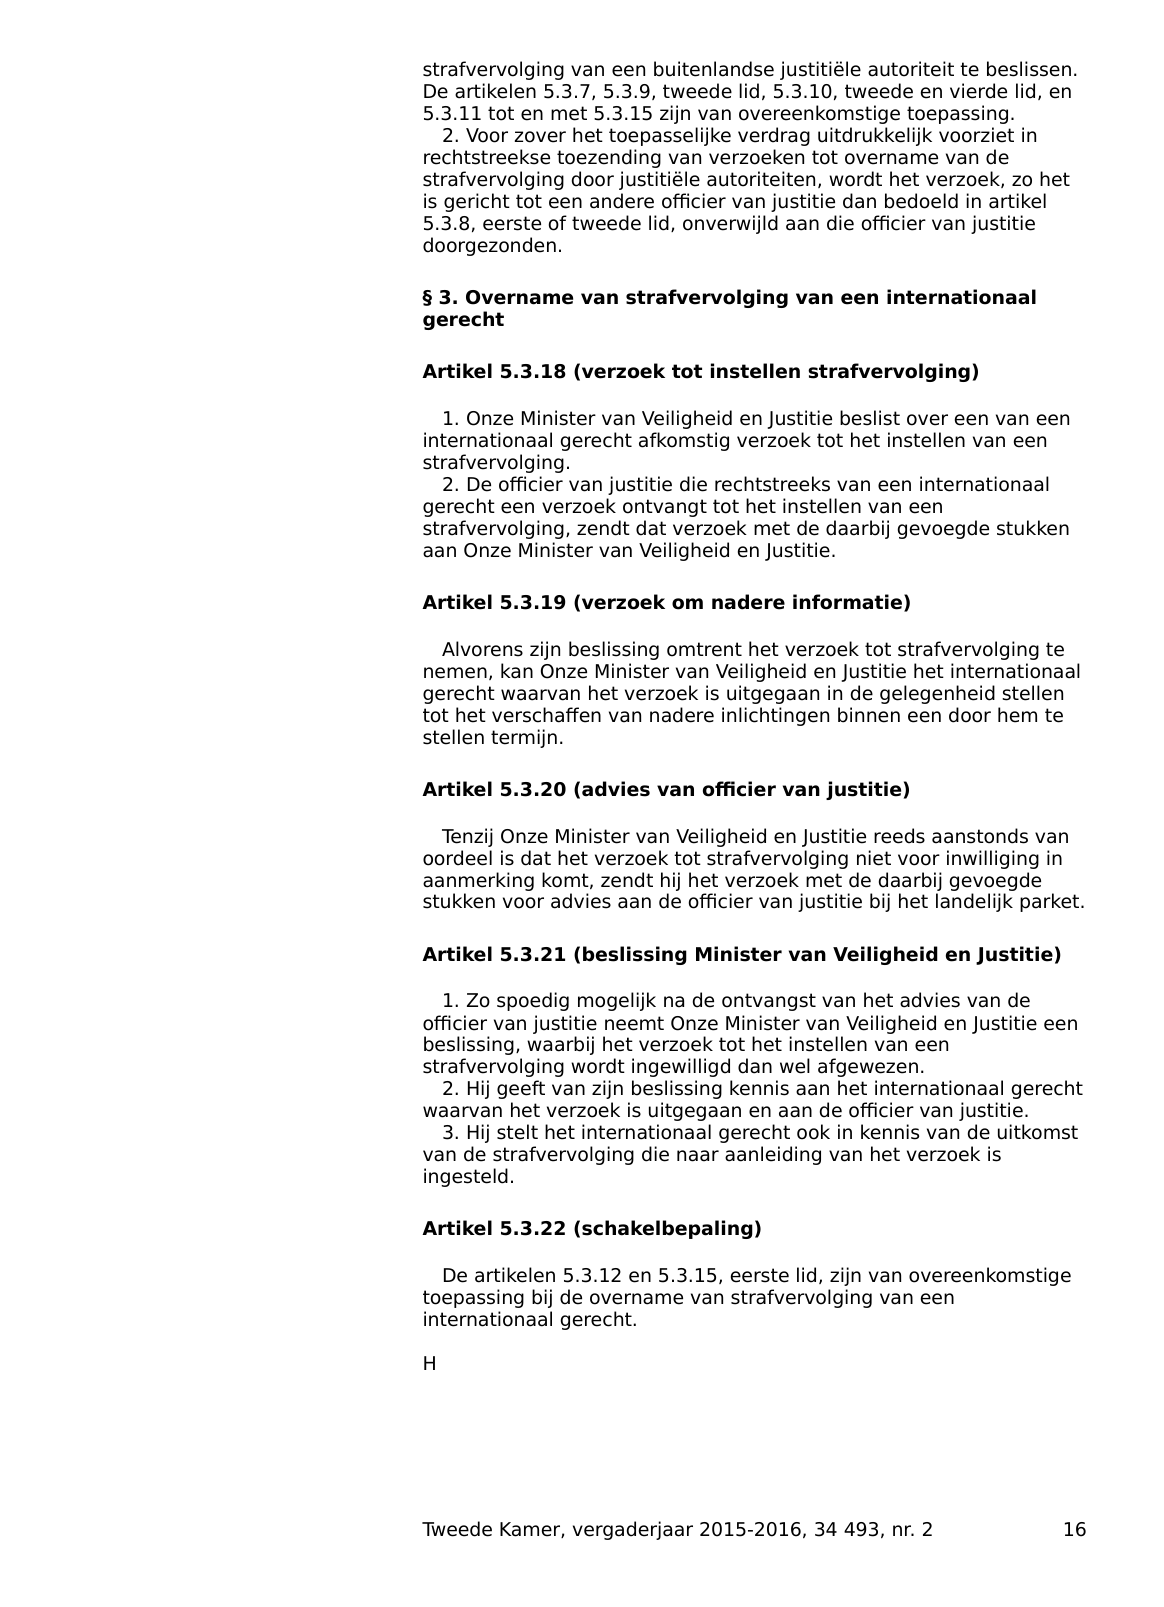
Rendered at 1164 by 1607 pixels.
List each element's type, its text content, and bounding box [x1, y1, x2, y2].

text 2. De officier van justitie die rechtstreeks van een internationaal gerecht een verzoek ontvangt tot het instellen van een strafvervolging, zendt dat verzoek met de daarbij gevoegde stukken aan Onze Minister van Veiligheid en Justitie. [422, 474, 1087, 562]
text De artikelen 5.3.12 en 5.3.15, eerste lid, zijn van overeenkomstige toepassing bij de overname van strafvervolging van een internationaal gerecht. [422, 1265, 1087, 1331]
text 1. Onze Minister van Veiligheid en Justitie beslist over een van een internationaal gerecht afkomstig verzoek tot het instellen van een strafvervolging. [422, 408, 1087, 474]
subtitle Artikel 5.3.19 (verzoek om nadere informatie) [422, 592, 1087, 614]
text Alvorens zijn beslissing omtrent het verzoek tot strafvervolging te nemen, kan Onze Minister van Veiligheid en Justitie het internationaal gerecht waarvan het verzoek is uitgegaan in de gelegenheid stellen tot het verschaffen van nadere inlichtingen binnen een door hem te stellen termijn. [422, 639, 1087, 748]
text Tenzij Onze Minister van Veiligheid en Justitie reeds aanstonds van oordeel is dat het verzoek tot strafvervolging niet voor inwilliging in aanmerking komt, zendt hij het verzoek met de daarbij gevoegde stukken voor advies aan de officier van justitie bij het landelijk parket. [422, 826, 1087, 913]
subtitle Artikel 5.3.20 (advies van officier van justitie) [422, 778, 1087, 801]
subtitle Artikel 5.3.18 (verzoek tot instellen strafvervolging) [422, 361, 1087, 383]
subtitle Artikel 5.3.21 (beslissing Minister van Veiligheid en Justitie) [422, 943, 1087, 965]
text 2. Hij geeft van zijn beslissing kennis aan het internationaal gerecht waarvan het verzoek is uitgegaan en aan de officier van justitie. [422, 1078, 1087, 1122]
text H [422, 1353, 1087, 1375]
subtitle § 3. Overname van strafvervolging van een internationaal gerecht [422, 287, 1087, 331]
text 1. Zo spoedig mogelijk na de ontvangst van het advies van de officier van justitie neemt Onze Minister van Veiligheid en Justitie een beslissing, waarbij het verzoek tot het instellen van een strafvervolging wordt ingewilligd dan wel afgewezen. [422, 990, 1087, 1078]
text 2. Voor zover het toepasselijke verdrag uitdrukkelijk voorziet in rechtstreekse toezending van verzoeken tot overname van de strafvervolging door justitiële autoriteiten, wordt het verzoek, zo het is gericht tot een andere officier van justitie dan bedoeld in artikel 5.3.8, eerste of tweede lid, onverwijld aan die officier van justitie doorgezonden. [422, 125, 1087, 257]
subtitle Artikel 5.3.22 (schakelbepaling) [422, 1218, 1087, 1240]
text strafvervolging van een buitenlandse justitiële autoriteit te beslissen. De artikelen 5.3.7, 5.3.9, tweede lid, 5.3.10, tweede en vierde lid, en 5.3.11 tot en met 5.3.15 zijn van overeenkomstige toepassing. [422, 59, 1087, 125]
text 3. Hij stelt het internationaal gerecht ook in kennis van de uitkomst van de strafvervolging die naar aanleiding van het verzoek is ingesteld. [422, 1122, 1087, 1188]
